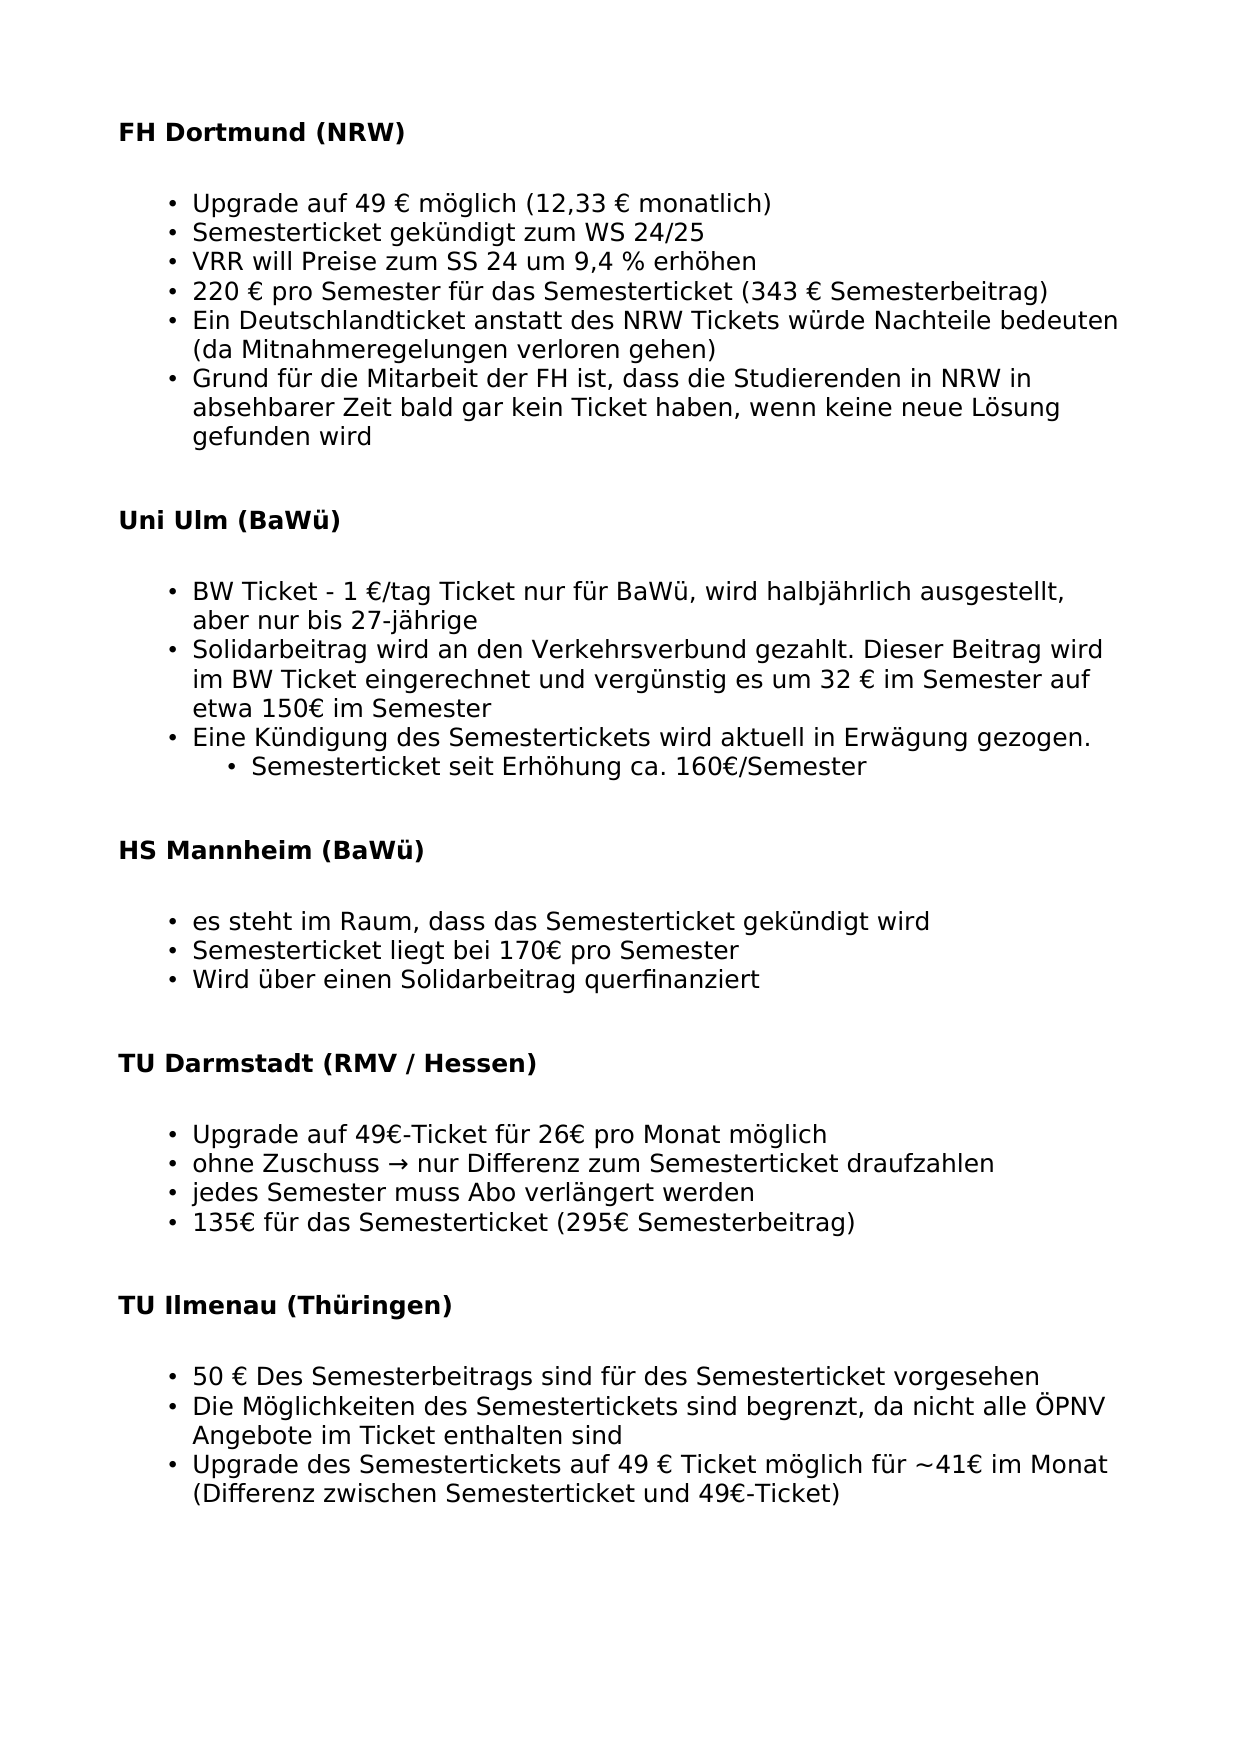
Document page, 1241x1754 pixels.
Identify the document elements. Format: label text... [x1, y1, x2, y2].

list VRR will Preise zum SS 24 um 9,4 % erhöhen [177, 248, 1122, 277]
list Upgrade auf 49 € möglich (12,33 € monatlich) [177, 189, 1122, 218]
list Semesterticket gekündigt zum WS 24/25 [177, 218, 1122, 248]
list 50 € Des Semesterbeitrags sind für des Semesterticket vorgesehen [177, 1363, 1122, 1392]
list Wird über einen Solidarbeitrag querfinanziert [177, 966, 1122, 995]
list Eine Kündigung des Semestertickets wird aktuell in Erwägung gezogen. [177, 723, 1122, 752]
list es steht im Raum, dass das Semesterticket gekündigt wird [177, 907, 1122, 936]
list Upgrade des Semestertickets auf 49 € Ticket möglich für ~41€ im Monat (Differenz zwischen Semesterticket und 49€-Ticket) [177, 1450, 1122, 1508]
list Die Möglichkeiten des Semestertickets sind begrenzt, da nicht alle ÖPNV Angebote im Ticket enthalten sind [177, 1392, 1122, 1450]
list ohne Zuschuss → nur Differenz zum Semesterticket draufzahlen [177, 1149, 1122, 1179]
list BW Ticket - 1 €/tag Ticket nur für BaWü, wird halbjährlich ausgestellt, aber nur bis 27-jährige [177, 577, 1122, 636]
subtitle FH Dortmund (NRW) [118, 118, 1122, 147]
subtitle TU Ilmenau (Thüringen) [118, 1291, 1122, 1321]
list Solidarbeitrag wird an den Verkehrsverbund gezahlt. Dieser Beitrag wird im BW Ticket eingerechnet und vergünstig es um 32 € im Semester auf etwa 150€ im Semester [177, 636, 1122, 723]
list Semesterticket liegt bei 170€ pro Semester [177, 936, 1122, 966]
list 135€ für das Semesterticket (295€ Semesterbeitrag) [177, 1208, 1122, 1237]
subtitle TU Darmstadt (RMV / Hessen) [118, 1049, 1122, 1078]
list jedes Semester muss Abo verlängert werden [177, 1179, 1122, 1208]
list Upgrade auf 49€-Ticket für 26€ pro Monat möglich [177, 1120, 1122, 1149]
subtitle Uni Ulm (BaWü) [118, 506, 1122, 535]
subtitle HS Mannheim (BaWü) [118, 836, 1122, 865]
list Grund für die Mitarbeit der FH ist, dass die Studierenden in NRW in absehbarer Zeit bald gar kein Ticket haben, wenn keine neue Lösung gefunden wird [177, 364, 1122, 452]
list Ein Deutschlandticket anstatt des NRW Tickets würde Nachteile bedeuten (da Mitnahmeregelungen verloren gehen) [177, 306, 1122, 364]
list 220 € pro Semester für das Semesterticket (343 € Semesterbeitrag) [177, 277, 1122, 306]
list Semesterticket seit Erhöhung ca. 160€/Semester [236, 752, 1122, 782]
